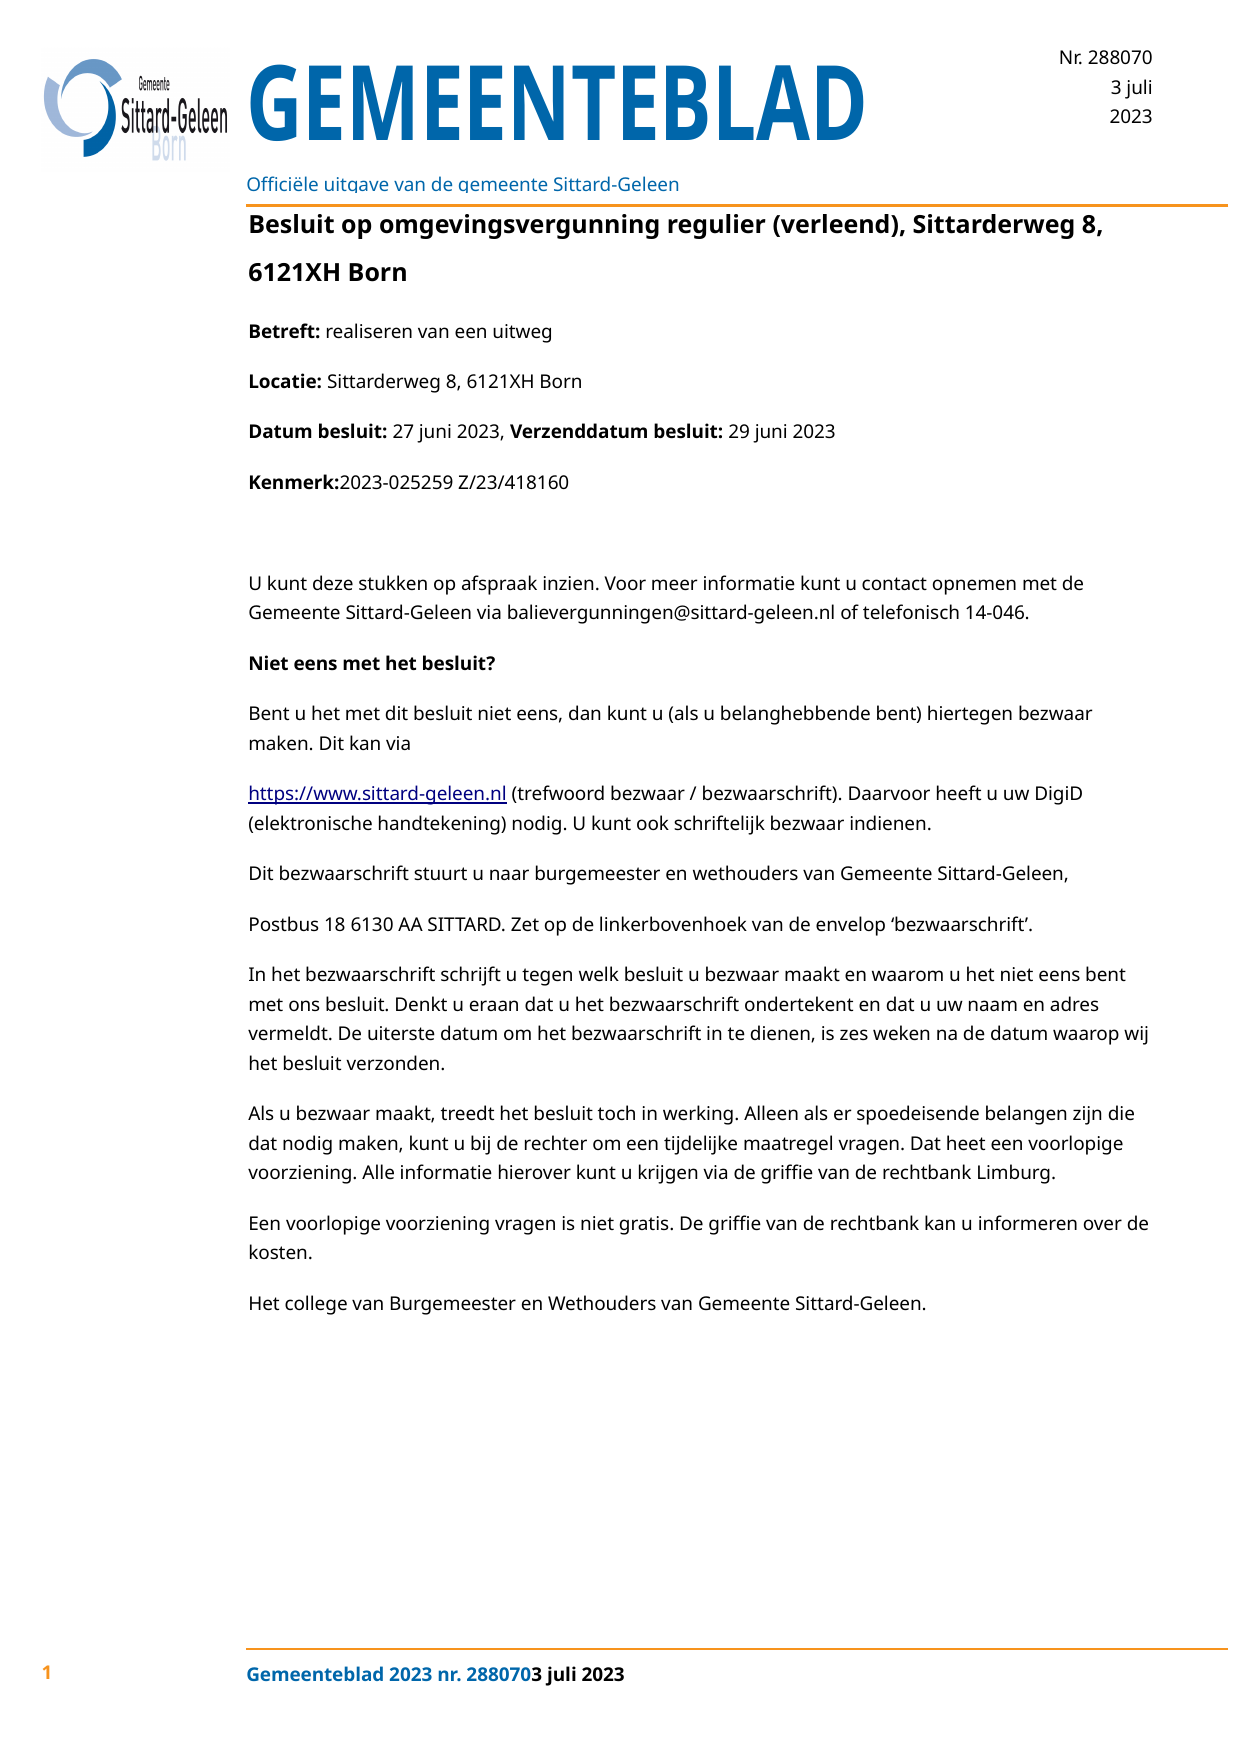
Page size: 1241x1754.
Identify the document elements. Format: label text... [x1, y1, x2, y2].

text https://www.sittard-geleen.nl (trefwoord bezwaar / bezwaarschrift). Daarvoor heeft u uw DigiD (elektronische handtekening) nodig. U kunt ook schriftelijk bezwaar indienen. [248, 780, 1152, 836]
text Bent u het met dit besluit niet eens, dan kunt u (als u belanghebbende bent) hiertegen bezwaar maken. Dit kan via [248, 700, 1152, 756]
text Een voorlopige voorziening vragen is niet gratis. De griffie van de rechtbank kan u informeren over de kosten. [248, 1210, 1152, 1265]
text Als u bezwaar maakt, treedt het besluit toch in werking. Alleen als er spoedeisende belangen zijn die dat nodig maken, kunt u bij de rechter om een tijdelijke maatregel vragen. Dat heet een voorlopige voorziening. Alle informatie hierover kunt u krijgen via de griffie van de rechtbank Limburg. [248, 1100, 1152, 1185]
text Betreft: realiseren van een uitweg [248, 318, 1152, 344]
text Kenmerk:2023-025259 Z/23/418160 [248, 469, 1152, 495]
text U kunt deze stukken op afspraak inzien. Voor meer informatie kunt u contact opnemen met de Gemeente Sittard-Geleen via balievergunningen@sittard-geleen.nl of telefonisch 14-046. [248, 570, 1152, 625]
picture [41, 47, 231, 172]
text Postbus 18 6130 AA SITTARD. Zet op de linkerbovenhoek van de envelop ‘bezwaarschrift’. [248, 911, 1152, 937]
text Het college van Burgemeester en Wethouders van Gemeente Sittard-Geleen. [248, 1290, 1152, 1316]
text Niet eens met het besluit? [248, 650, 1152, 676]
text In het bezwaarschrift schrijft u tegen welk besluit u bezwaar maakt en waarom u het niet eens bent met ons besluit. Denkt u eraan dat u het bezwaarschrift ondertekent en dat u uw naam en adres vermeldt. De uiterste datum om het bezwaarschrift in te dienen, is zes weken na de datum waarop wij het besluit verzonden. [248, 961, 1152, 1076]
text Besluit op omgevingsvergunning regulier (verleend), Sittarderweg 8, 6121XH Born [248, 207, 1152, 288]
text Datum besluit: 27 juni 2023, Verzenddatum besluit: 29 juni 2023 [248, 419, 1152, 444]
text Dit bezwaarschrift stuurt u naar burgemeester en wethouders van Gemeente Sittard-Geleen, [248, 860, 1152, 886]
text Locatie: Sittarderweg 8, 6121XH Born [248, 368, 1152, 394]
